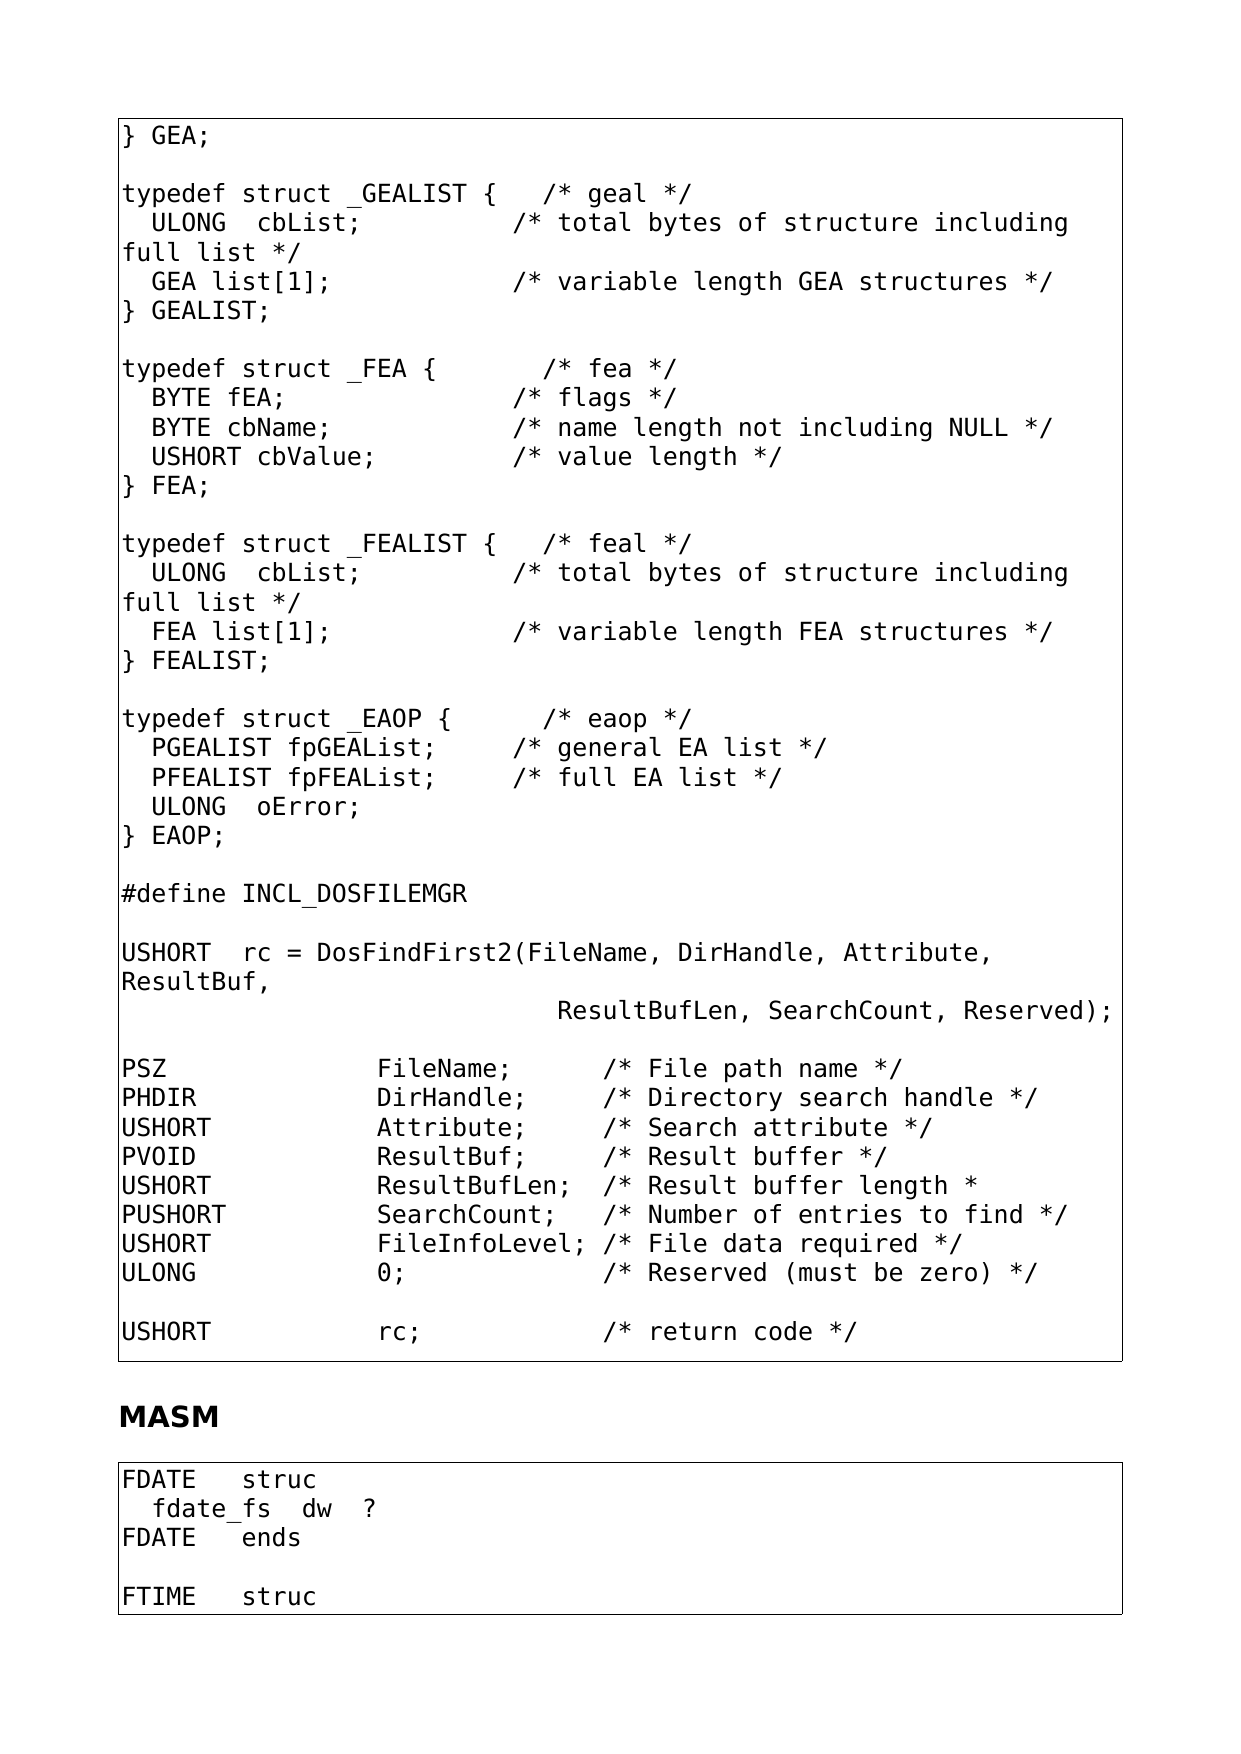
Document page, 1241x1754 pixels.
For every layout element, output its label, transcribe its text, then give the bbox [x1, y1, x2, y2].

table_header } GEA; typedef struct _GEALIST { /* geal */ ULONG cbList; /* total bytes of structure including full list */ GEA list[1]; /* variable length GEA structures */ } GEALIST; typedef struct _FEA { /* fea */ BYTE fEA; /* flags */ BYTE cbName; /* name length not including NULL */ USHORT cbValue; /* value length */ } FEA; typedef struct _FEALIST { /* feal */ ULONG cbList; /* total bytes of structure including full list */ FEA list[1]; /* variable length FEA structures */ } FEALIST; typedef struct _EAOP { /* eaop */ PGEALIST fpGEAList; /* general EA list */ PFEALIST fpFEAList; /* full EA list */ ULONG oError; } EAOP; #define INCL_DOSFILEMGR USHORT rc = DosFindFirst2(FileName, DirHandle, Attribute, ResultBuf, ResultBufLen, SearchCount, Reserved); PSZ FileName; /* File path name */ PHDIR DirHandle; /* Directory search handle */ USHORT Attribute; /* Search attribute */ PVOID ResultBuf; /* Result buffer */ USHORT ResultBufLen; /* Result buffer length * PUSHORT SearchCount; /* Number of entries to find */ USHORT FileInfoLevel; /* File data required */ ULONG 0; /* Reserved (must be zero) */ USHORT rc; /* return code */ [119, 119, 1122, 1361]
table_header FDATE struc fdate_fs dw ? FDATE ends FTIME struc [119, 1463, 1122, 1614]
subtitle MASM [118, 1401, 1122, 1435]
